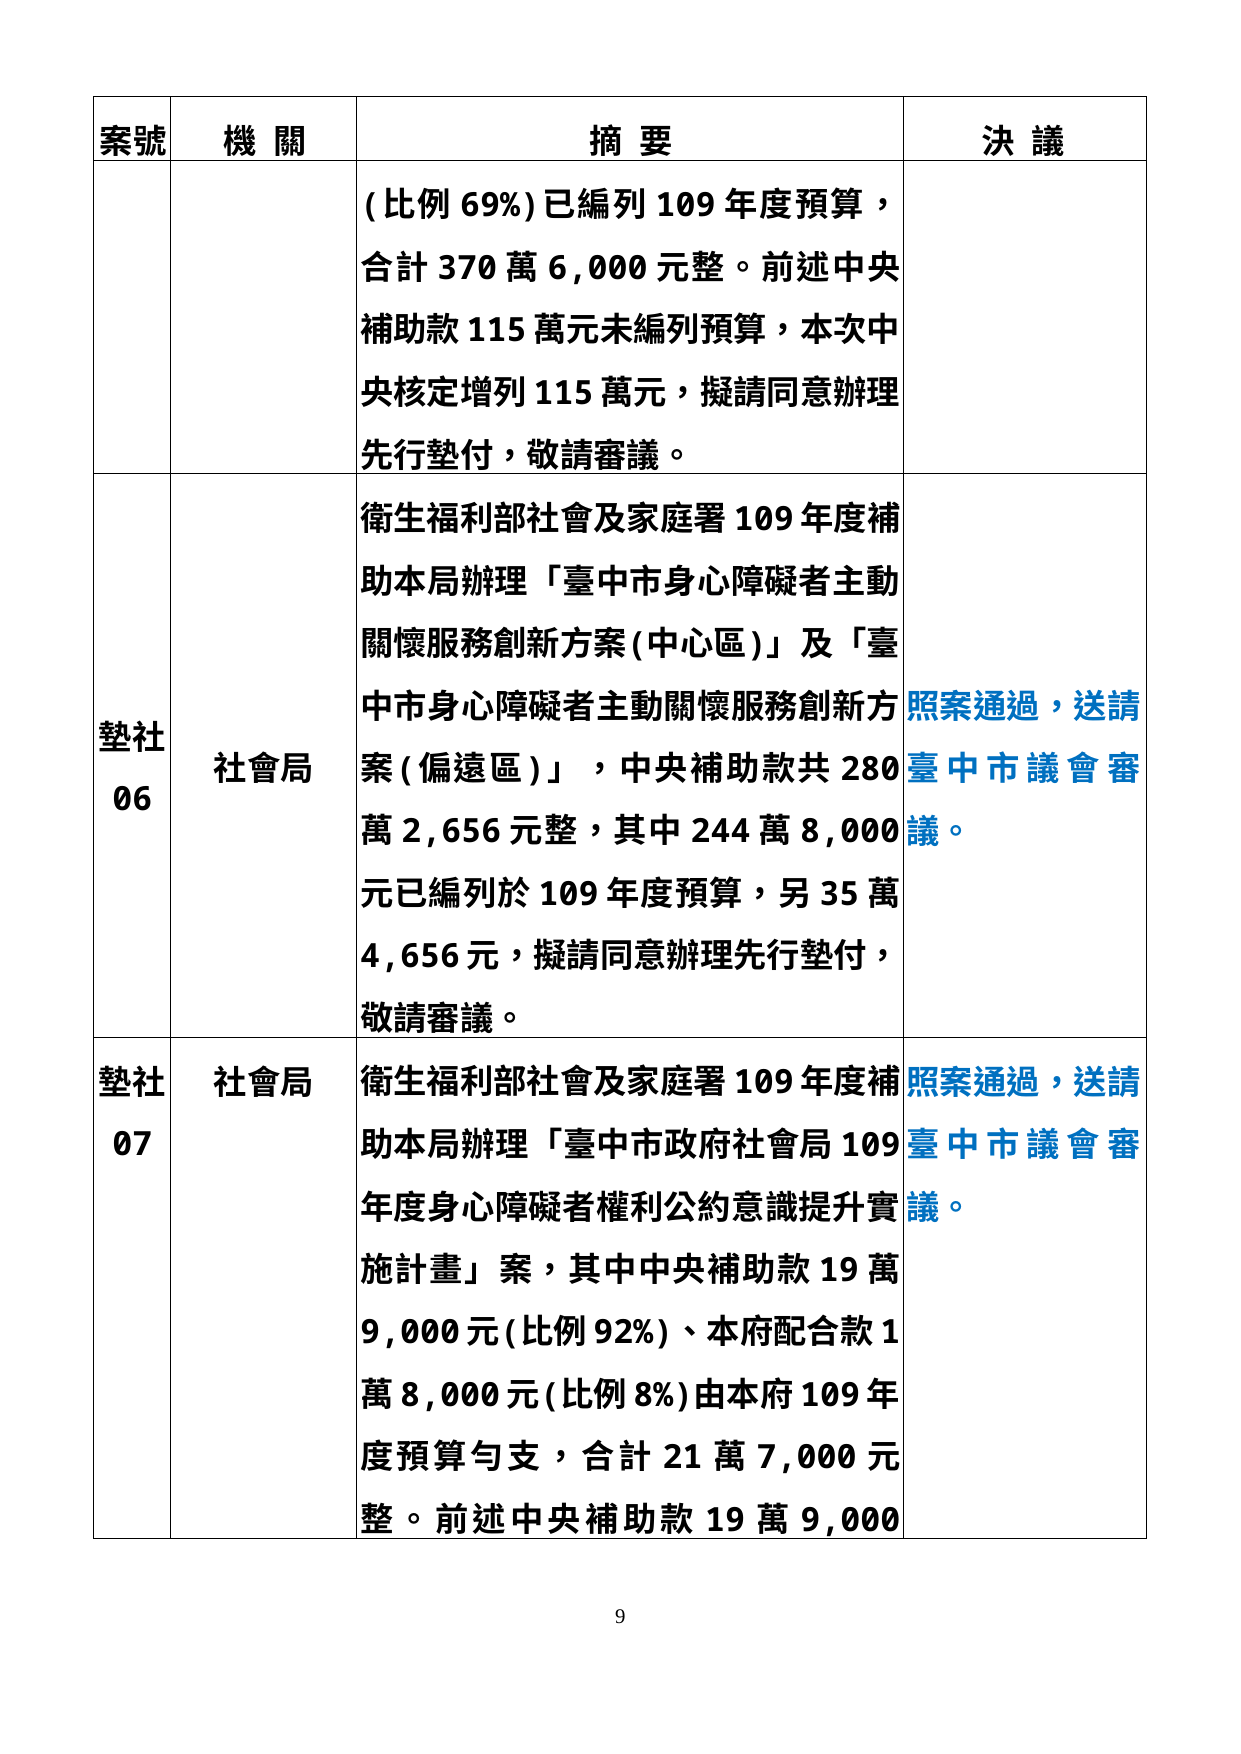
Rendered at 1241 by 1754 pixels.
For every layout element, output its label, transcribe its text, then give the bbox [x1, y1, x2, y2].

table_header 機 關 [171, 97, 356, 160]
table_cell 衛生福利部社會及家庭署109年度補助本局辦理「臺中市政府社會局109年度身心障礙者權利公約意識提升實施計畫」案，其中中央補助款19萬9,000元(比例92%)、本府配合款1萬8,000元(比例8%)由本府109年度預算勻支，合計21萬7,000元整。前述中央補助款19萬9,000 [357, 1038, 903, 1538]
table_cell [171, 161, 356, 473]
table_cell (比例69%)已編列109年度預算，合計370萬6,000元整。前述中央補助款115萬元未編列預算，本次中央核定增列115萬元，擬請同意辦理先行墊付，敬請審議。 [357, 161, 903, 473]
table_cell 墊社07 [94, 1038, 170, 1538]
table_cell [904, 161, 1146, 473]
table_header 摘 要 [357, 97, 903, 160]
table_cell 照案通過，送請臺中市議會審議。 [904, 1038, 1146, 1538]
table_cell 社會局 [171, 1038, 356, 1538]
table_header 決 議 [904, 97, 1146, 160]
table_header 案號 [94, 97, 170, 160]
table_cell 照案通過，送請臺中市議會審議。 [904, 474, 1146, 1037]
table_cell 社會局 [171, 474, 356, 1037]
table_cell [94, 161, 170, 473]
table_cell 墊社06 [94, 474, 170, 1037]
table_cell 衛生福利部社會及家庭署109年度補助本局辦理「臺中市身心障礙者主動關懷服務創新方案(中心區)」及「臺中市身心障礙者主動關懷服務創新方案(偏遠區)」，中央補助款共280萬2,656元整，其中244萬8,000元已編列於109年度預算，另35萬4,656元，擬請同意辦理先行墊付，敬請審議。 [357, 474, 903, 1037]
